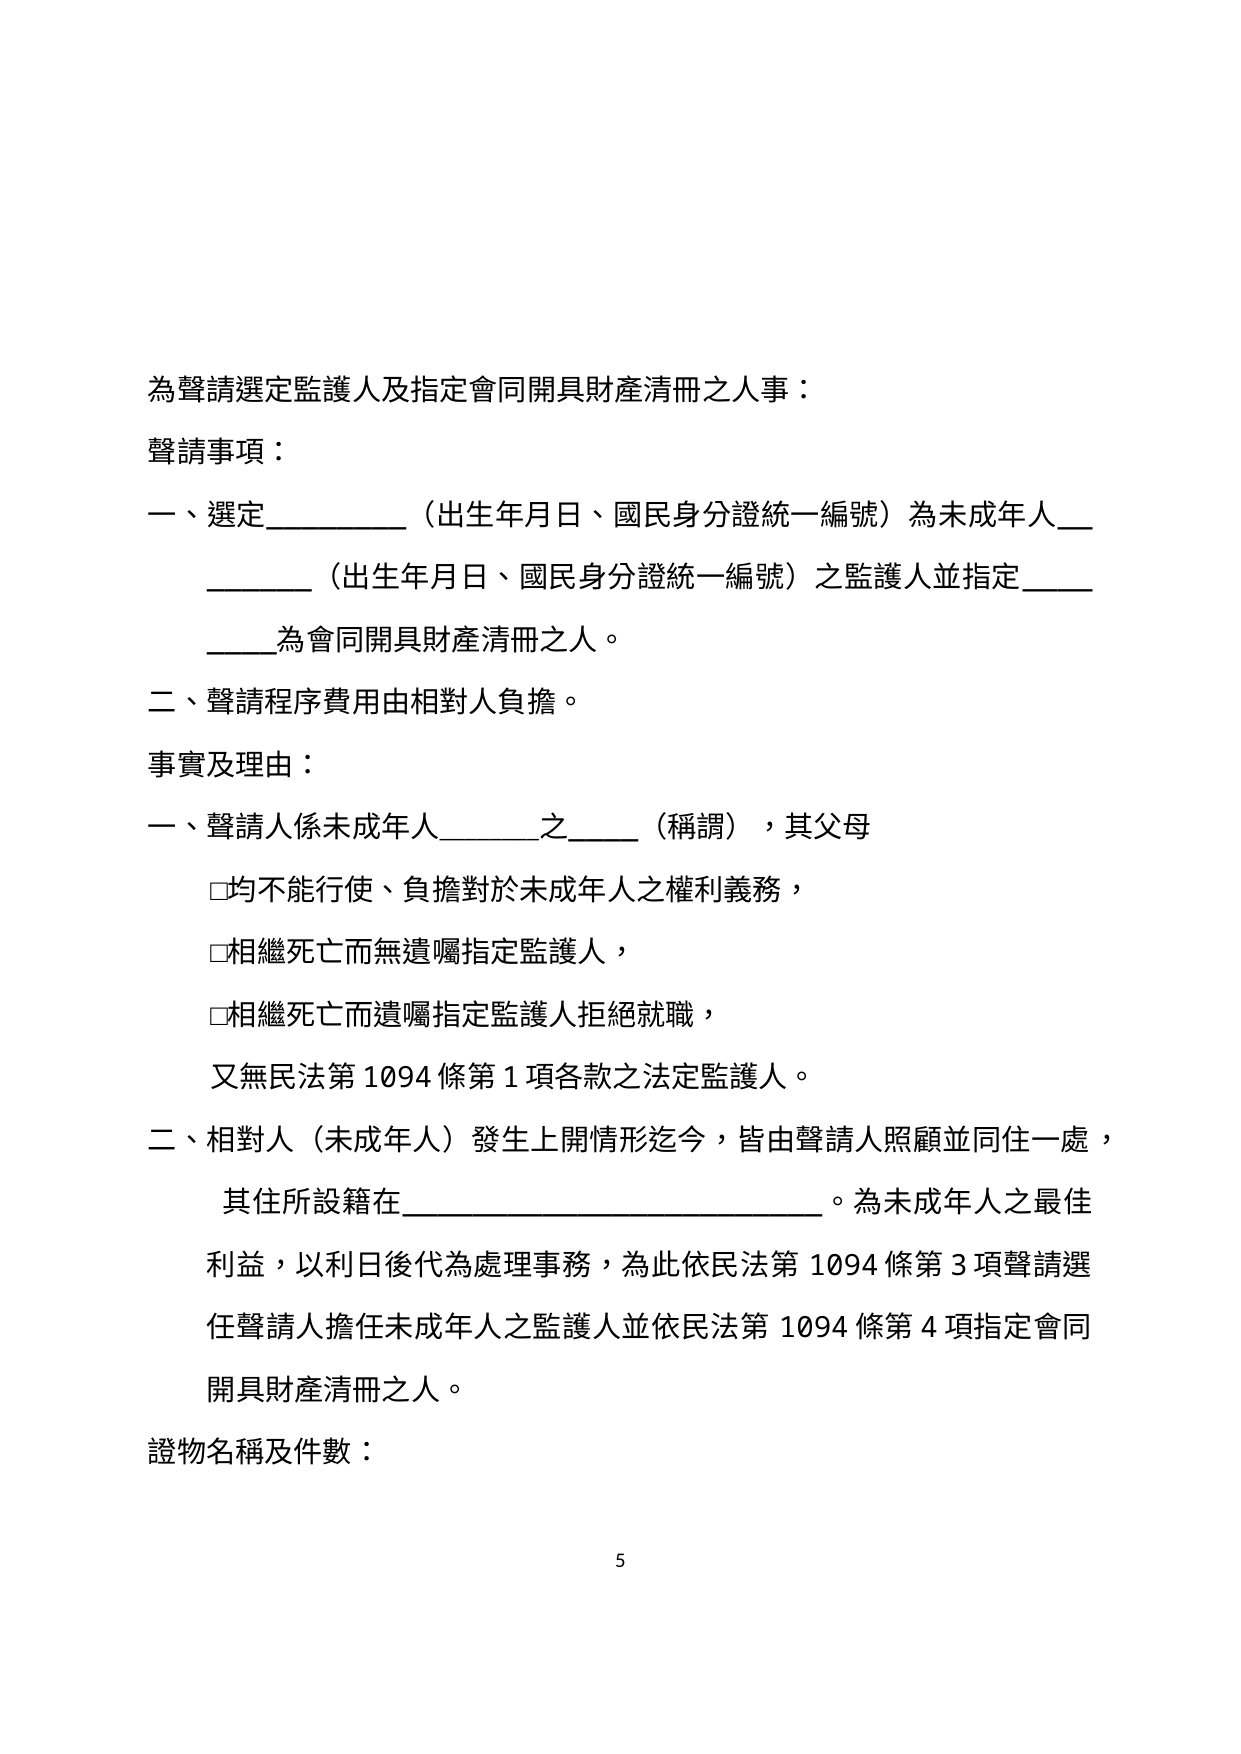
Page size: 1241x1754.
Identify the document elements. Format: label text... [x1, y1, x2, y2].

text 二、聲請程序費用由相對人負擔。 [148, 658, 1092, 721]
text 二、相對人（未成年人）發生上開情形迄今，皆由聲請人照顧並同住一處， 其住所設籍在________________________。為未成年人之最佳利益，以利日後代為處理事務，為此依民法第1094條第3項聲請選任聲請人擔任未成年人之監護人並依民法第1094條第4項指定會同開具財產清冊之人。 [148, 1096, 1092, 1408]
text □均不能行使、負擔對於未成年人之權利義務， [210, 846, 1092, 908]
text 又無民法第1094條第1項各款之法定監護人。 [210, 1033, 1092, 1096]
text 聲請事項： [148, 408, 1092, 471]
text 證物名稱及件數： [148, 1408, 1092, 1471]
text 為聲請選定監護人及指定會同開具財產清冊之人事： [148, 346, 1092, 408]
text 一、聲請人係未成年人________之____（稱謂），其父母 [148, 783, 1092, 846]
text □相繼死亡而無遺囑指定監護人， [210, 908, 1092, 971]
text 事實及理由： [148, 721, 1092, 783]
text 一、選定________（出生年月日、國民身分證統一編號）為未成年人________（出生年月日、國民身分證統一編號）之監護人並指定________為會同開具財產清冊之人。 [148, 471, 1092, 658]
text □相繼死亡而遺囑指定監護人拒絕就職， [210, 971, 1092, 1033]
